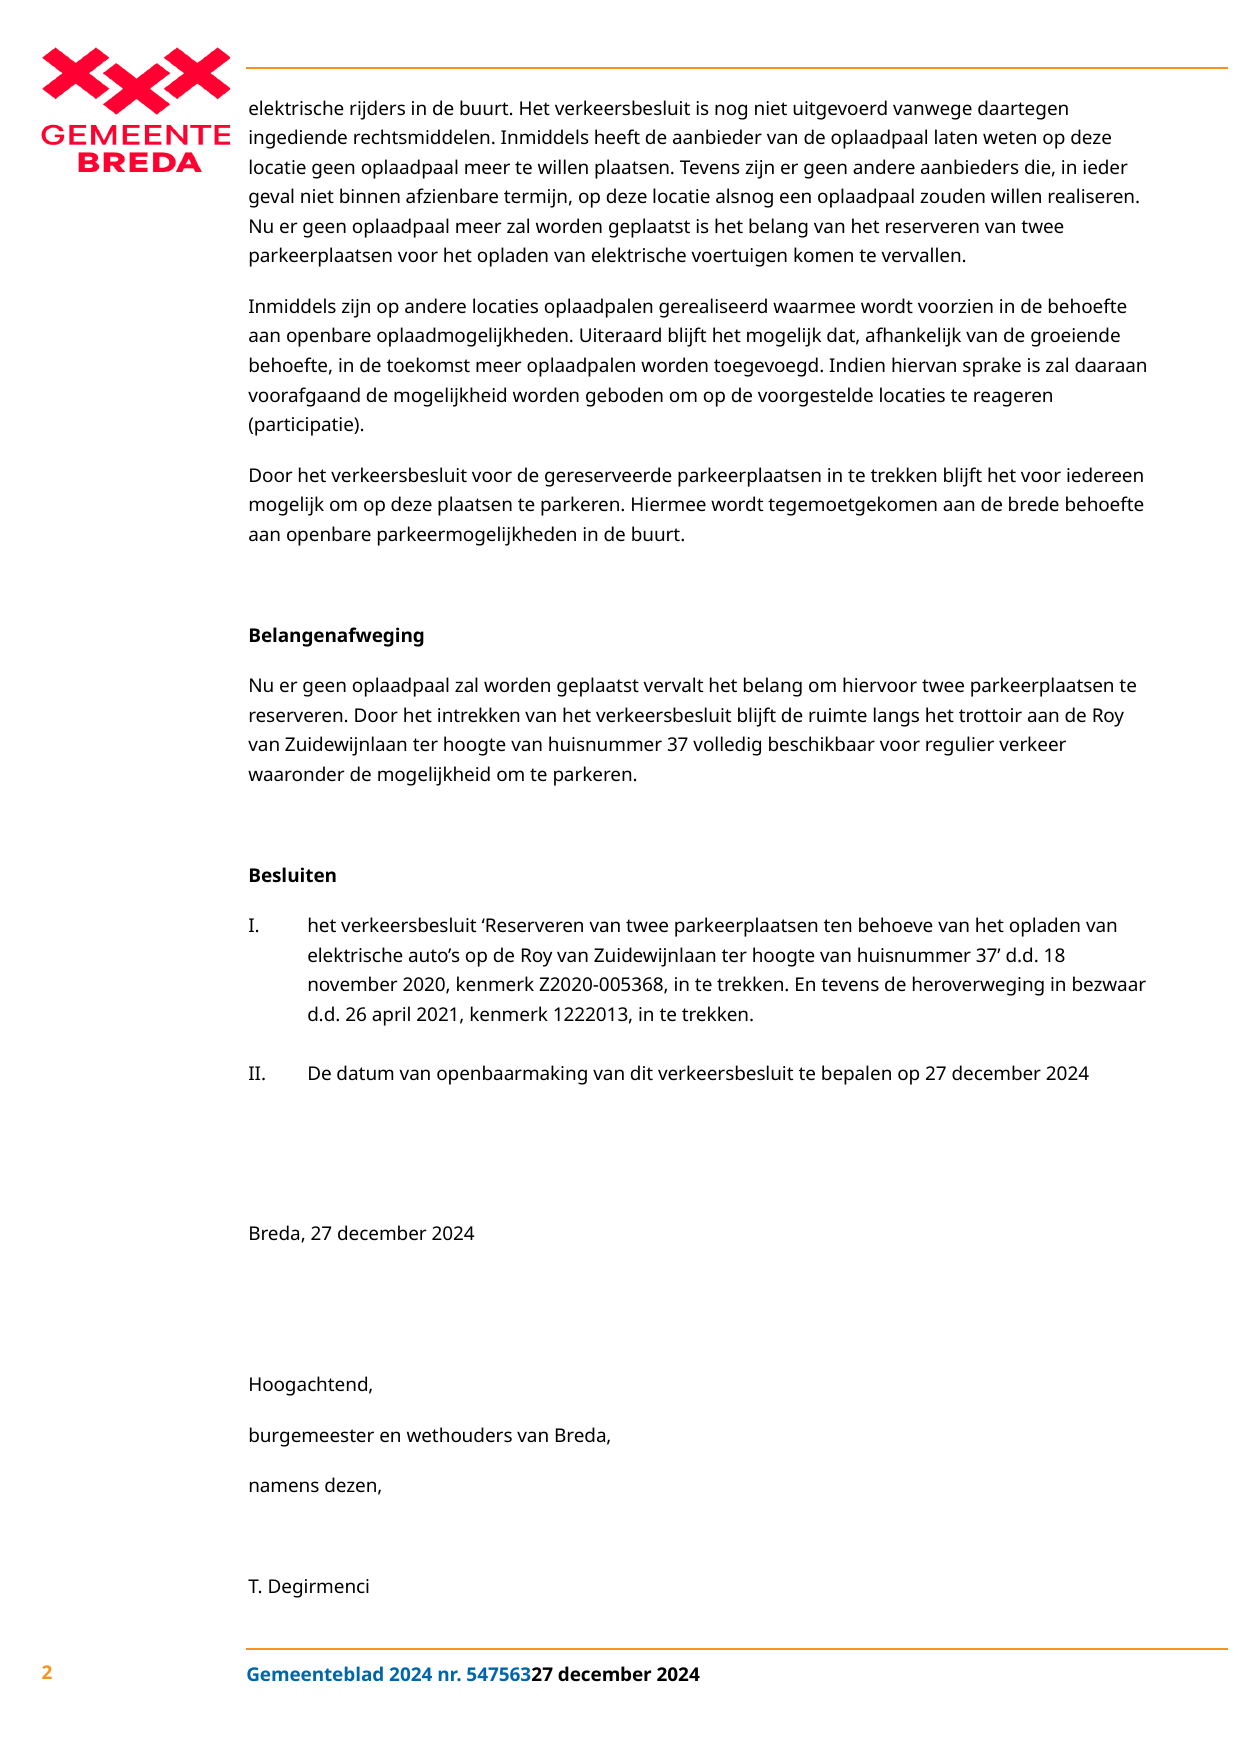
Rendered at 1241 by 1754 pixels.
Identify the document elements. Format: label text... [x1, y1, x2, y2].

text elektrische rijders in de buurt. Het verkeersbesluit is nog niet uitgevoerd vanwege daartegen ingediende rechtsmiddelen. Inmiddels heeft de aanbieder van de oplaadpaal laten weten op deze locatie geen oplaadpaal meer te willen plaatsen. Tevens zijn er geen andere aanbieders die, in ieder geval niet binnen afzienbare termijn, op deze locatie alsnog een oplaadpaal zouden willen realiseren. Nu er geen oplaadpaal meer zal worden geplaatst is het belang van het reserveren van twee parkeerplaatsen voor het opladen van elektrische voertuigen komen te vervallen. [248, 95, 1152, 268]
list De datum van openbaarmaking van dit verkeersbesluit te bepalen op 27 december 2024 [248, 1060, 1152, 1086]
text T. Degirmenci [248, 1573, 1152, 1599]
picture [41, 47, 231, 172]
text Nu er geen oplaadpaal zal worden geplaatst vervalt het belang om hiervoor twee parkeerplaatsen te reserveren. Door het intrekken van het verkeersbesluit blijft de ruimte langs het trottoir aan de Roy van Zuidewijnlaan ter hoogte van huisnummer 37 volledig beschikbaar voor regulier verkeer waaronder de mogelijkheid om te parkeren. [248, 672, 1152, 787]
text Breda, 27 december 2024 [248, 1220, 1152, 1246]
text Besluiten [248, 862, 1152, 888]
text Hoogachtend, [248, 1371, 1152, 1397]
text namens dezen, [248, 1472, 1152, 1498]
text burgemeester en wethouders van Breda, [248, 1422, 1152, 1448]
text Door het verkeersbesluit voor de gereserveerde parkeerplaatsen in te trekken blijft het voor iedereen mogelijk om op deze plaatsen te parkeren. Hiermee wordt tegemoetgekomen aan de brede behoefte aan openbare parkeermogelijkheden in de buurt. [248, 462, 1152, 547]
text Belangenafweging [248, 622, 1152, 648]
text Inmiddels zijn op andere locaties oplaadpalen gerealiseerd waarmee wordt voorzien in de behoefte aan openbare oplaadmogelijkheden. Uiteraard blijft het mogelijk dat, afhankelijk van de groeiende behoefte, in de toekomst meer oplaadpalen worden toegevoegd. Indien hiervan sprake is zal daaraan voorafgaand de mogelijkheid worden geboden om op de voorgestelde locaties te reageren (participatie). [248, 293, 1152, 437]
list het verkeersbesluit ‘Reserveren van twee parkeerplaatsen ten behoeve van het opladen van elektrische auto’s op de Roy van Zuidewijnlaan ter hoogte van huisnummer 37’ d.d. 18 november 2020, kenmerk Z2020-005368, in te trekken. En tevens de heroverweging in bezwaar d.d. 26 april 2021, kenmerk 1222013, in te trekken. [248, 912, 1152, 1027]
